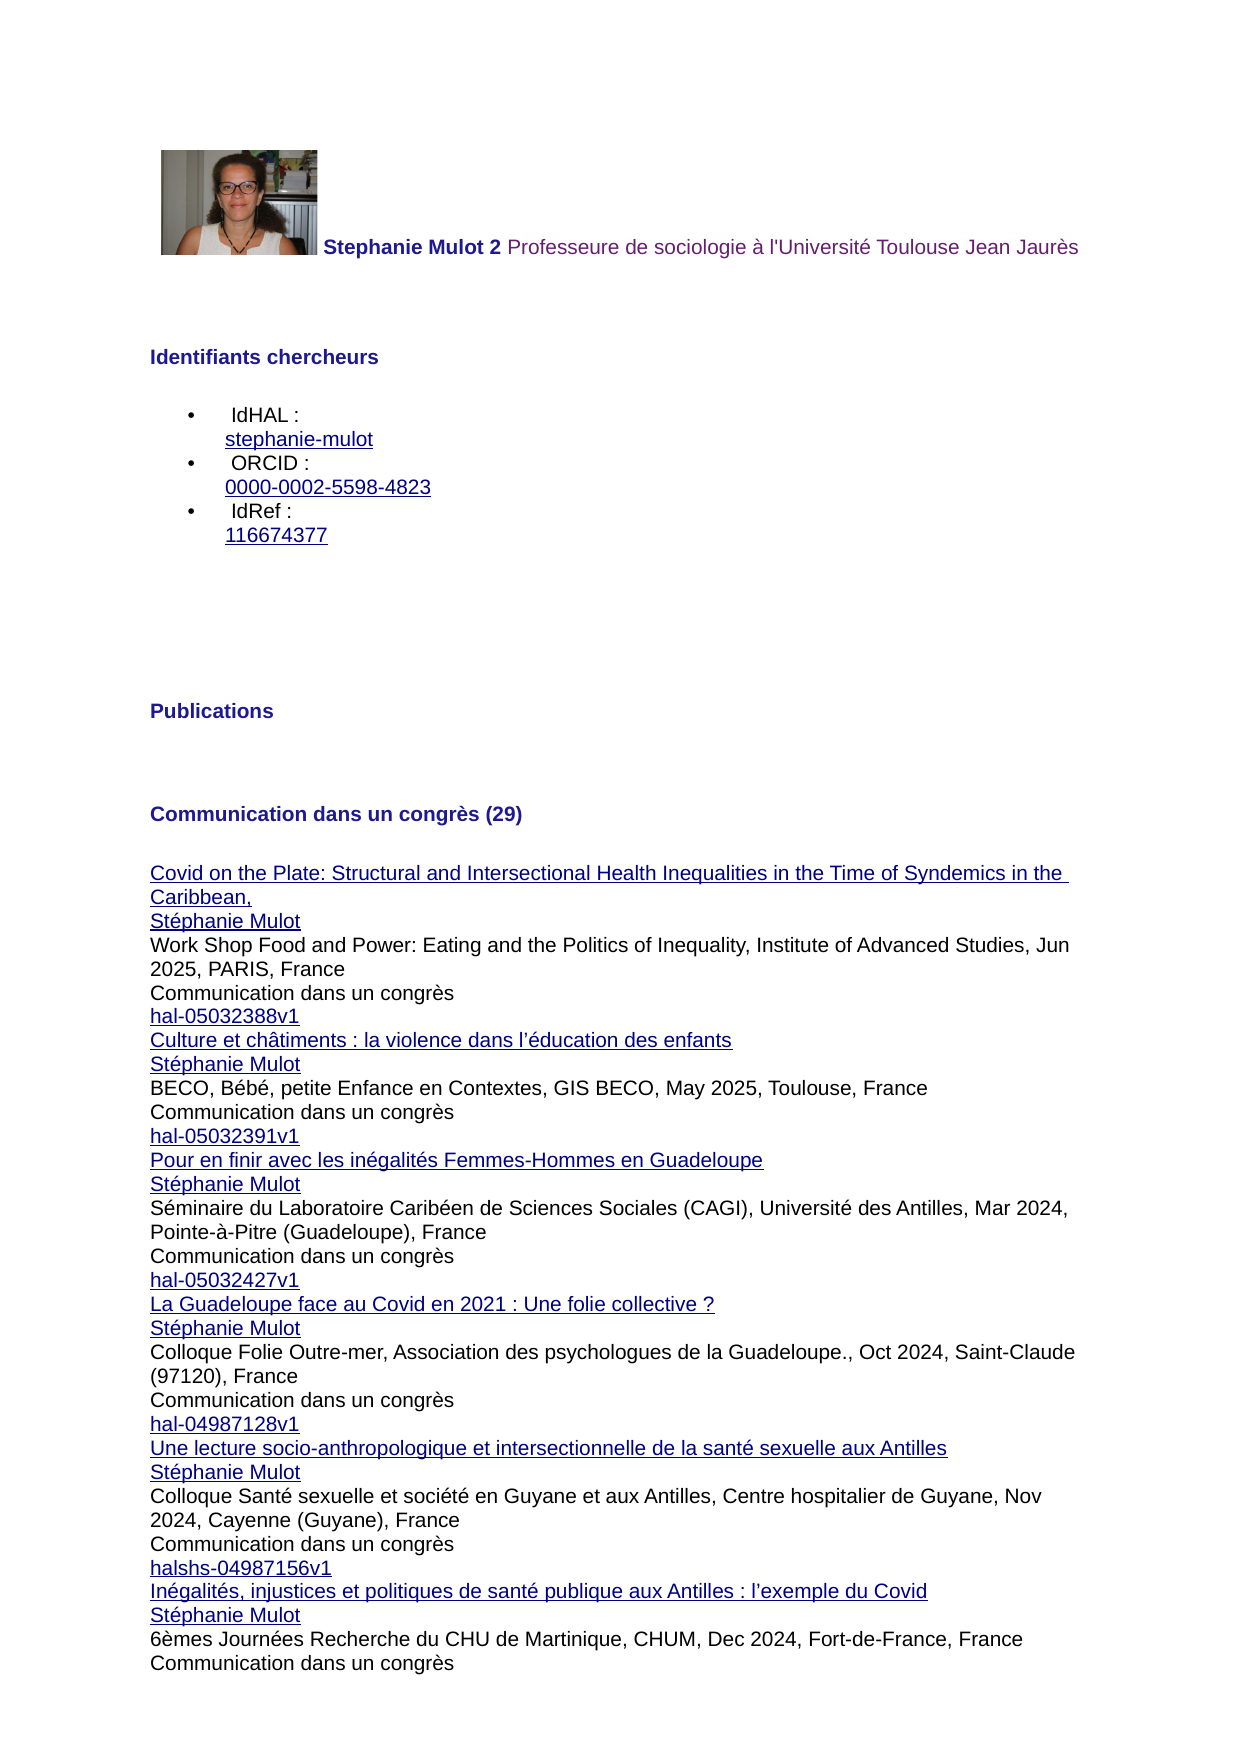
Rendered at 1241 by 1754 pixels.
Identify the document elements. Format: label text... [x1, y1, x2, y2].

list ORCID : [187, 451, 1090, 475]
subtitle Publications [150, 699, 1090, 723]
list IdRef : [187, 499, 1090, 523]
list IdHAL : [187, 403, 1090, 427]
subtitle Stephanie Mulot 2 Professeure de sociologie à l'Université Toulouse Jean Jaurès [150, 150, 1090, 258]
table_cell Inégalités, injustices et politiques de santé publique aux Antilles : l’exemple du Covid Stéphanie Mulot 6èmes Journées Recherche du CHU de Martinique, CHUM, Dec 2024, Fort-de-France, France Communication dans un congrès [150, 1579, 1090, 1675]
table_header Covid on the Plate: Structural and Intersectional Health Inequalities in the Time of Syndemics in the Caribbean, Stéphanie Mulot Work Shop Food and Power: Eating and the Politics of Inequality, Institute of Advanced Studies, Jun 2025, PARIS, France Communication dans un congrès hal-05032388v1 [150, 861, 1090, 1028]
table_cell La Guadeloupe face au Covid en 2021 : Une folie collective ? Stéphanie Mulot Colloque Folie Outre-mer, Association des psychologues de la Guadeloupe., Oct 2024, Saint-Claude (97120), France Communication dans un congrès hal-04987128v1 [150, 1292, 1090, 1436]
list 116674377 [187, 523, 1090, 547]
picture [161, 150, 318, 255]
subtitle Identifiants chercheurs [150, 345, 1090, 369]
subtitle Communication dans un congrès (29) [150, 802, 1090, 826]
list 0000-0002-5598-4823 [187, 475, 1090, 499]
list stephanie-mulot [187, 427, 1090, 451]
table_cell Une lecture socio-anthropologique et intersectionnelle de la santé sexuelle aux Antilles Stéphanie Mulot Colloque Santé sexuelle et société en Guyane et aux Antilles, Centre hospitalier de Guyane, Nov 2024, Cayenne (Guyane), France Communication dans un congrès halshs-04987156v1 [150, 1436, 1090, 1579]
table_cell Pour en finir avec les inégalités Femmes-Hommes en Guadeloupe Stéphanie Mulot Séminaire du Laboratoire Caribéen de Sciences Sociales (CAGI), Université des Antilles, Mar 2024, Pointe-à-Pitre (Guadeloupe), France Communication dans un congrès hal-05032427v1 [150, 1148, 1090, 1292]
table_cell Culture et châtiments : la violence dans l’éducation des enfants Stéphanie Mulot BECO, Bébé, petite Enfance en Contextes, GIS BECO, May 2025, Toulouse, France Communication dans un congrès hal-05032391v1 [150, 1028, 1090, 1148]
